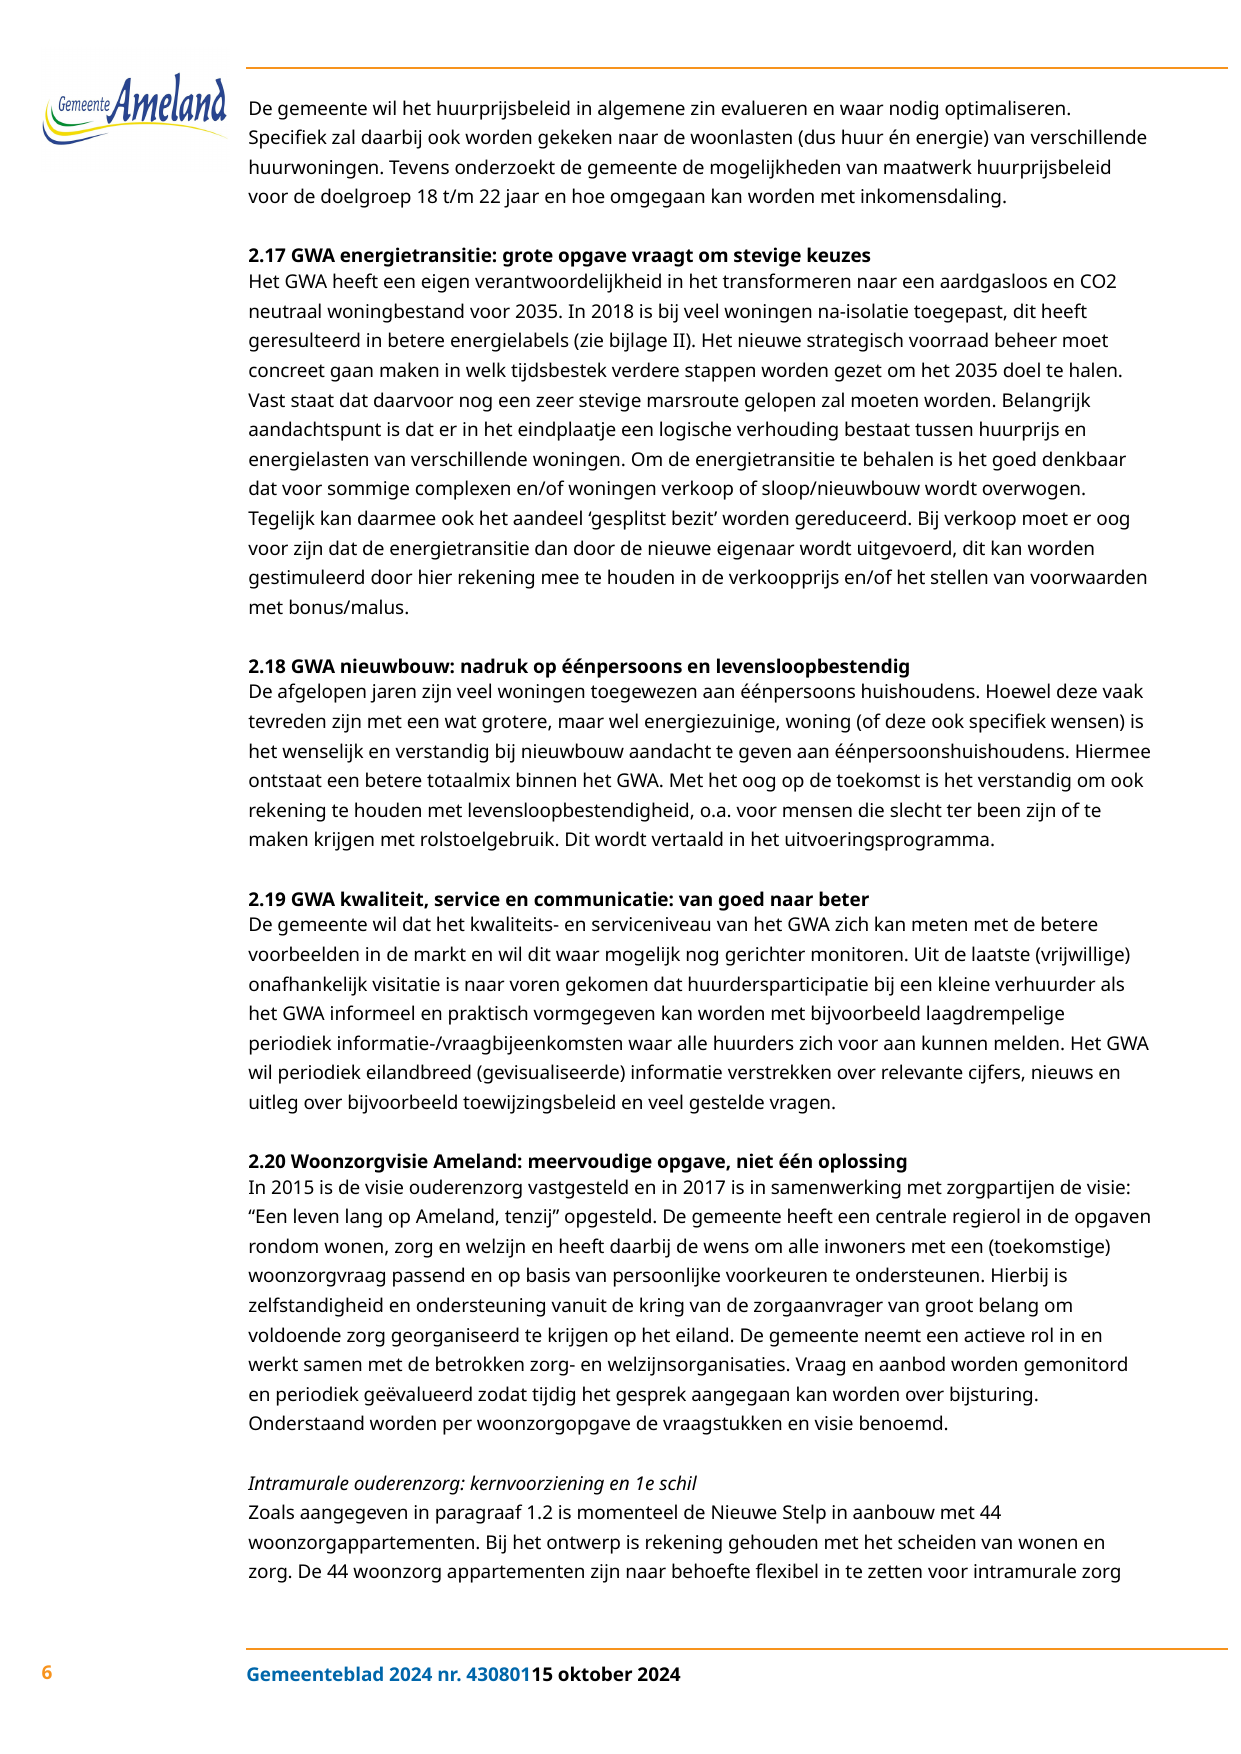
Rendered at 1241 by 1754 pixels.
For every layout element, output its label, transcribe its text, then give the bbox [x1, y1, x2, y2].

text De gemeente wil het huurprijsbeleid in algemene zin evalueren en waar nodig optimaliseren. Specifiek zal daarbij ook worden gekeken naar de woonlasten (dus huur én energie) van verschillende huurwoningen. Tevens onderzoekt de gemeente de mogelijkheden van maatwerk huurprijsbeleid voor de doelgroep 18 t/m 22 jaar en hoe omgegaan kan worden met inkomensdaling. [248, 95, 1152, 209]
text 2.18 GWA nieuwbouw: nadruk op éénpersoons en levensloopbestendig [248, 653, 1152, 679]
text 2.20 Woonzorgvisie Ameland: meervoudige opgave, niet één oplossing [248, 1148, 1152, 1174]
text 2.19 GWA kwaliteit, service en communicatie: van goed naar beter [248, 886, 1152, 912]
picture [41, 47, 231, 172]
text In 2015 is de visie ouderenzorg vastgesteld en in 2017 is in samenwerking met zorgpartijen de visie: “Een leven lang op Ameland, tenzij” opgesteld. De gemeente heeft een centrale regierol in de opgaven rondom wonen, zorg en welzijn en heeft daarbij de wens om alle inwoners met een (toekomstige) woonzorgvraag passend en op basis van persoonlijke voorkeuren te ondersteunen. Hierbij is zelfstandigheid en ondersteuning vanuit de kring van de zorgaanvrager van groot belang om voldoende zorg georganiseerd te krijgen op het eiland. De gemeente neemt een actieve rol in en werkt samen met de betrokken zorg- en welzijnsorganisaties. Vraag en aanbod worden gemonitord en periodiek geëvalueerd zodat tijdig het gesprek aangegaan kan worden over bijsturing. Onderstaand worden per woonzorgopgave de vraagstukken en visie benoemd. [248, 1174, 1152, 1436]
text Het GWA heeft een eigen verantwoordelijkheid in het transformeren naar een aardgasloos en CO2 neutraal woningbestand voor 2035. In 2018 is bij veel woningen na-isolatie toegepast, dit heeft geresulteerd in betere energielabels (zie bijlage II). Het nieuwe strategisch voorraad beheer moet concreet gaan maken in welk tijdsbestek verdere stappen worden gezet om het 2035 doel te halen. Vast staat dat daarvoor nog een zeer stevige marsroute gelopen zal moeten worden. Belangrijk aandachtspunt is dat er in het eindplaatje een logische verhouding bestaat tussen huurprijs en energielasten van verschillende woningen. Om de energietransitie te behalen is het goed denkbaar dat voor sommige complexen en/of woningen verkoop of sloop/nieuwbouw wordt overwogen. Tegelijk kan daarmee ook het aandeel ‘gesplitst bezit’ worden gereduceerd. Bij verkoop moet er oog voor zijn dat de energietransitie dan door de nieuwe eigenaar wordt uitgevoerd, dit kan worden gestimuleerd door hier rekening mee te houden in de verkoopprijs en/of het stellen van voorwaarden met bonus/malus. [248, 268, 1152, 619]
text 2.17 GWA energietransitie: grote opgave vraagt om stevige keuzes [248, 243, 1152, 268]
text Zoals aangegeven in paragraaf 1.2 is momenteel de Nieuwe Stelp in aanbouw met 44 woonzorgappartementen. Bij het ontwerp is rekening gehouden met het scheiden van wonen en zorg. De 44 woonzorg appartementen zijn naar behoefte flexibel in te zetten voor intramurale zorg [248, 1499, 1152, 1584]
text De gemeente wil dat het kwaliteits- en serviceniveau van het GWA zich kan meten met de betere voorbeelden in de markt en wil dit waar mogelijk nog gerichter monitoren. Uit de laatste (vrijwillige) onafhankelijk visitatie is naar voren gekomen dat huurdersparticipatie bij een kleine verhuurder als het GWA informeel en praktisch vormgegeven kan worden met bijvoorbeeld laagdrempelige periodiek informatie-/vraagbijeenkomsten waar alle huurders zich voor aan kunnen melden. Het GWA wil periodiek eilandbreed (gevisualiseerde) informatie verstrekken over relevante cijfers, nieuws en uitleg over bijvoorbeeld toewijzingsbeleid en veel gestelde vragen. [248, 912, 1152, 1115]
text De afgelopen jaren zijn veel woningen toegewezen aan éénpersoons huishoudens. Hoewel deze vaak tevreden zijn met een wat grotere, maar wel energiezuinige, woning (of deze ook specifiek wensen) is het wenselijk en verstandig bij nieuwbouw aandacht te geven aan éénpersoonshuishoudens. Hiermee ontstaat een betere totaalmix binnen het GWA. Met het oog op de toekomst is het verstandig om ook rekening te houden met levensloopbestendigheid, o.a. voor mensen die slecht ter been zijn of te maken krijgen met rolstoelgebruik. Dit wordt vertaald in het uitvoeringsprogramma. [248, 679, 1152, 852]
text Intramurale ouderenzorg: kernvoorziening en 1e schil [248, 1470, 1152, 1496]
